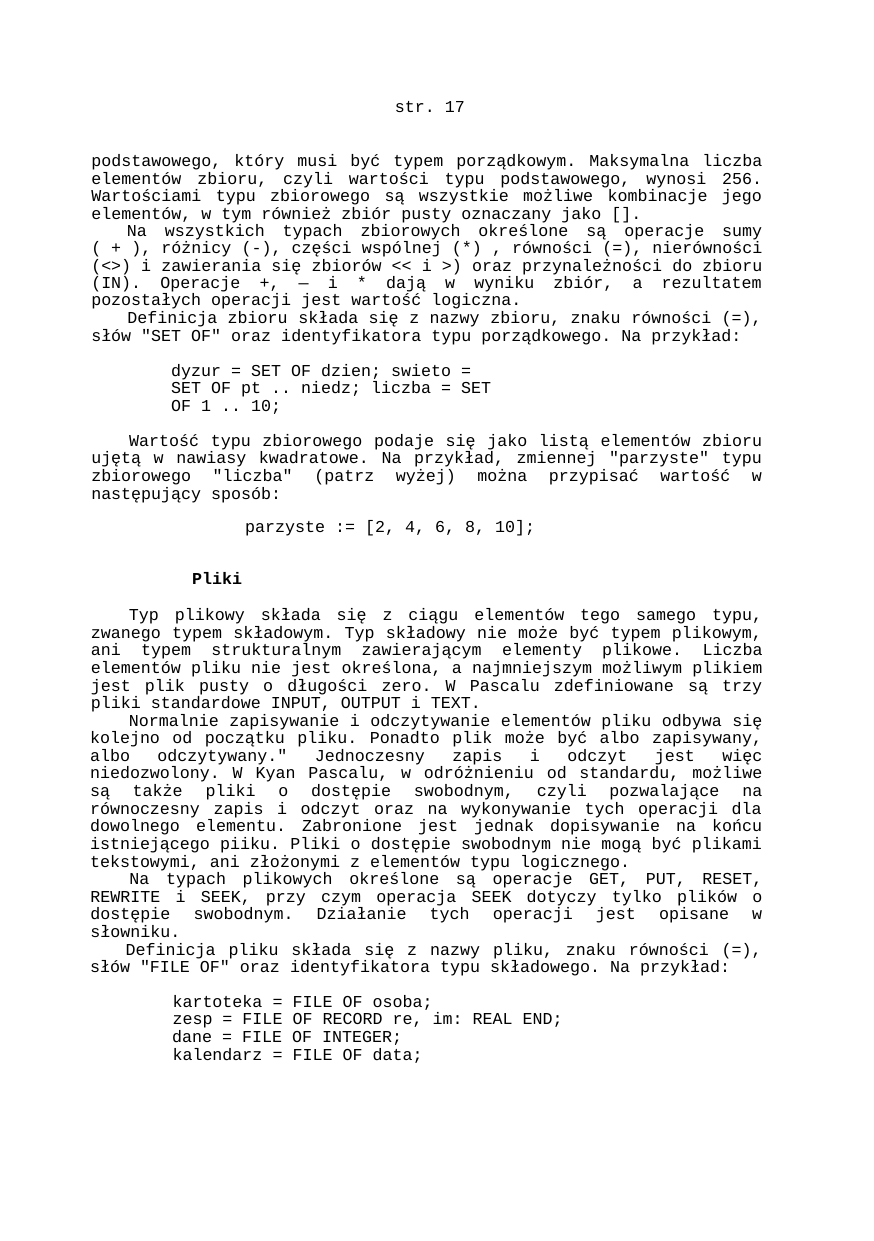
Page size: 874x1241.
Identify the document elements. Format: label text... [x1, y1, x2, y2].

text str. 17 [97, 99, 762, 118]
text Na wszystkich typach zbiorowych określone są operacje sumy ( + ), różnicy (-), części wspólnej (*) , równości (=), nierówności (<>) i zawierania się zbiorów << i >) oraz przynależności do zbioru (IN). Operacje +, — i * dają w wyniku zbiór, a rezultatem pozostałych operacji jest wartość logiczna. [91, 223, 762, 309]
text Wartość typu zbiorowego podaje się jako listą elementów zbioru ujętą w nawiasy kwadratowe. Na przykład, zmiennej "parzyste" typu zbiorowego "liczba" (patrz wyżej) można przypisać wartość w następujący sposób: [91, 432, 762, 503]
text kalendarz = FILE OF data; [172, 1046, 762, 1063]
text Na typach plikowych określone są operacje GET, PUT, RESET, REWRITE i SEEK, przy czym operacja SEEK dotyczy tylko plików o dostępie swobodnym. Działanie tych operacji jest opisane w słowniku. [90, 871, 762, 941]
text Normalnie zapisywanie i odczytywanie elementów pliku odbywa się kolejno od początku pliku. Ponadto plik może być albo zapisywany, albo odczytywany." Jednoczesny zapis i odczyt jest więc niedozwolony. W Kyan Pascalu, w odróżnieniu od standardu, możliwe są także pliki o dostępie swobodnym, czyli pozwalające na równoczesny zapis i odczyt oraz na wykonywanie tych operacji dla dowolnego elementu. Zabronione jest jednak dopisywanie na końcu istniejącego piiku. Pliki o dostępie swobodnym nie mogą być plikami tekstowymi, ani złożonymi z elementów typu logicznego. [90, 712, 762, 871]
text dyzur = SET OF dzien; swieto = SET OF pt .. niedz; liczba = SET OF 1 .. 10; [171, 362, 492, 415]
text parzyste := [2, 4, 6, 8, 10]; [245, 518, 762, 537]
text dane = FILE OF INTEGER; [172, 1028, 762, 1046]
text kartoteka = FILE OF osoba; [172, 993, 762, 1011]
text Definicja pliku składa się z nazwy pliku, znaku równości (=), słów "FILE OF" oraz identyfikatora typu składowego. Na przykład: [90, 941, 762, 976]
text Typ plikowy składa się z ciągu elementów tego samego typu, zwanego typem składowym. Typ składowy nie może być typem plikowym, ani typem strukturalnym zawierającym elementy plikowe. Liczba elementów pliku nie jest określona, a najmniejszym możliwym plikiem jest plik pusty o długości zero. W Pascalu zdefiniowane są trzy pliki standardowe INPUT, OUTPUT i TEXT. [91, 606, 762, 712]
text zesp = FILE OF RECORD re, im: REAL END; [172, 1011, 762, 1028]
text podstawowego, który musi być typem porządkowym. Maksymalna liczba elementów zbioru, czyli wartości typu podstawowego, wynosi 256. Wartościami typu zbiorowego są wszystkie możliwe kombinacje jego elementów, w tym również zbiór pusty oznaczany jako []. [91, 152, 762, 223]
text Definicja zbioru składa się z nazwy zbioru, znaku równości (=), słów "SET OF" oraz identyfikatora typu porządkowego. Na przykład: [91, 309, 762, 344]
subtitle Pliki [192, 570, 762, 589]
